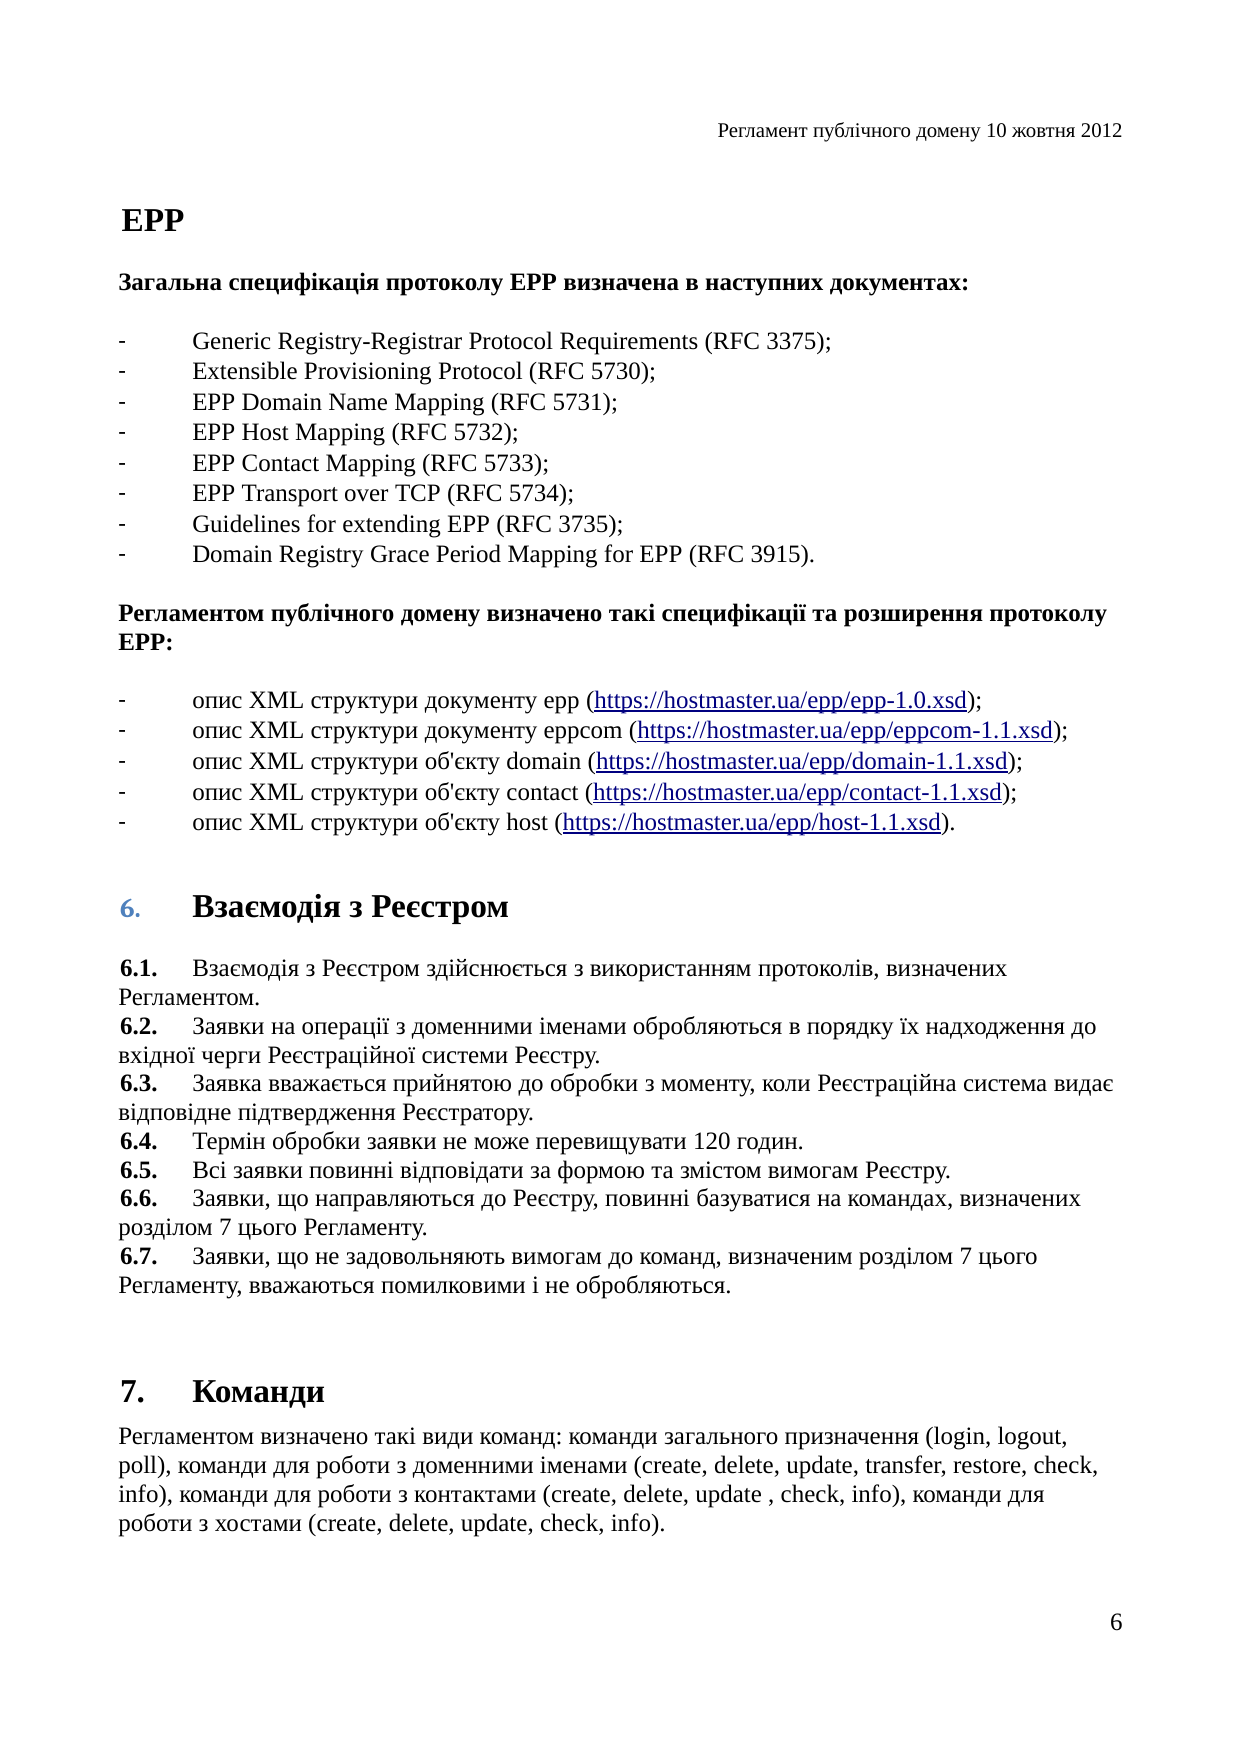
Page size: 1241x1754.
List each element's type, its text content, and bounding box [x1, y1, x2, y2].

list опис XML структури об'єкту domain (https://hostmaster.ua/epp/domain-1.1.xsd); [118, 745, 1122, 776]
text EPP [118, 200, 1122, 239]
subtitle Команди [118, 1371, 1122, 1409]
list опис XML структури документу eppcom (https://hostmaster.ua/epp/eppcom-1.1.xsd); [118, 715, 1122, 745]
list Generic Registry-Registrar Protocol Requirements (RFC 3375); [118, 325, 1122, 356]
list Заявки, що направляються до Реєстру, повинні базуватися на командах, визначених розділом 7 цього Регламенту. [118, 1183, 1122, 1241]
list EPP Domain Name Mapping (RFC 5731); [118, 386, 1122, 417]
text Загальна специфікація протоколу EPP визначена в наступних документах: [118, 267, 1122, 296]
list EPP Host Mapping (RFC 5732); [118, 417, 1122, 447]
list Регламентом визначено такі види команд: команди загального призначення (login, logout, poll), команди для роботи з доменними іменами (create, delete, update, transfer, restore, check, info), команди для роботи з контактами (create, delete, update , check, info), команди для роботи з хостами (create, delete, update, check, info). [118, 1421, 1122, 1536]
list EPP Contact Mapping (RFC 5733); [118, 447, 1122, 478]
subtitle Взаємодія з Реєстром [118, 886, 1122, 925]
list Заявки на операції з доменними іменами обробляються в порядку їх надходження до вхідної черги Реєстраційної системи Реєстру. [118, 1011, 1122, 1068]
list Заявка вважається прийнятою до обробки з моменту, коли Реєстраційна система видає відповідне підтвердження Реєстратору. [118, 1068, 1122, 1126]
list опис XML структури об'єкту host (https://hostmaster.ua/epp/host-1.1.xsd). [118, 806, 1122, 837]
text Регламентом публічного домену визначено такі специфікації та розширення протоколу EPP: [118, 598, 1122, 655]
list Всі заявки повинні відповідати за формою та змістом вимогам Реєстру. [118, 1155, 1122, 1183]
list Термін обробки заявки не може перевищувати 120 годин. [118, 1126, 1122, 1155]
list Guidelines for extending EPP (RFC 3735); [118, 508, 1122, 539]
list Взаємодія з Реєстром здійснюється з використанням протоколів, визначених Регламентом. [118, 953, 1122, 1011]
list Extensible Provisioning Protocol (RFC 5730); [118, 356, 1122, 386]
list EPP Transport over TCP (RFC 5734); [118, 478, 1122, 508]
list опис XML структури документу epp (https://hostmaster.ua/epp/epp-1.0.xsd); [118, 684, 1122, 715]
list опис XML структури об'єкту contact (https://hostmaster.ua/epp/contact-1.1.xsd); [118, 776, 1122, 806]
list Domain Registry Grace Period Mapping for EPP (RFC 3915). [118, 539, 1122, 569]
list Заявки, що не задовольняють вимогам до команд, визначеним розділом 7 цього Регламенту, вважаються помилковими і не обробляються. [118, 1241, 1122, 1298]
